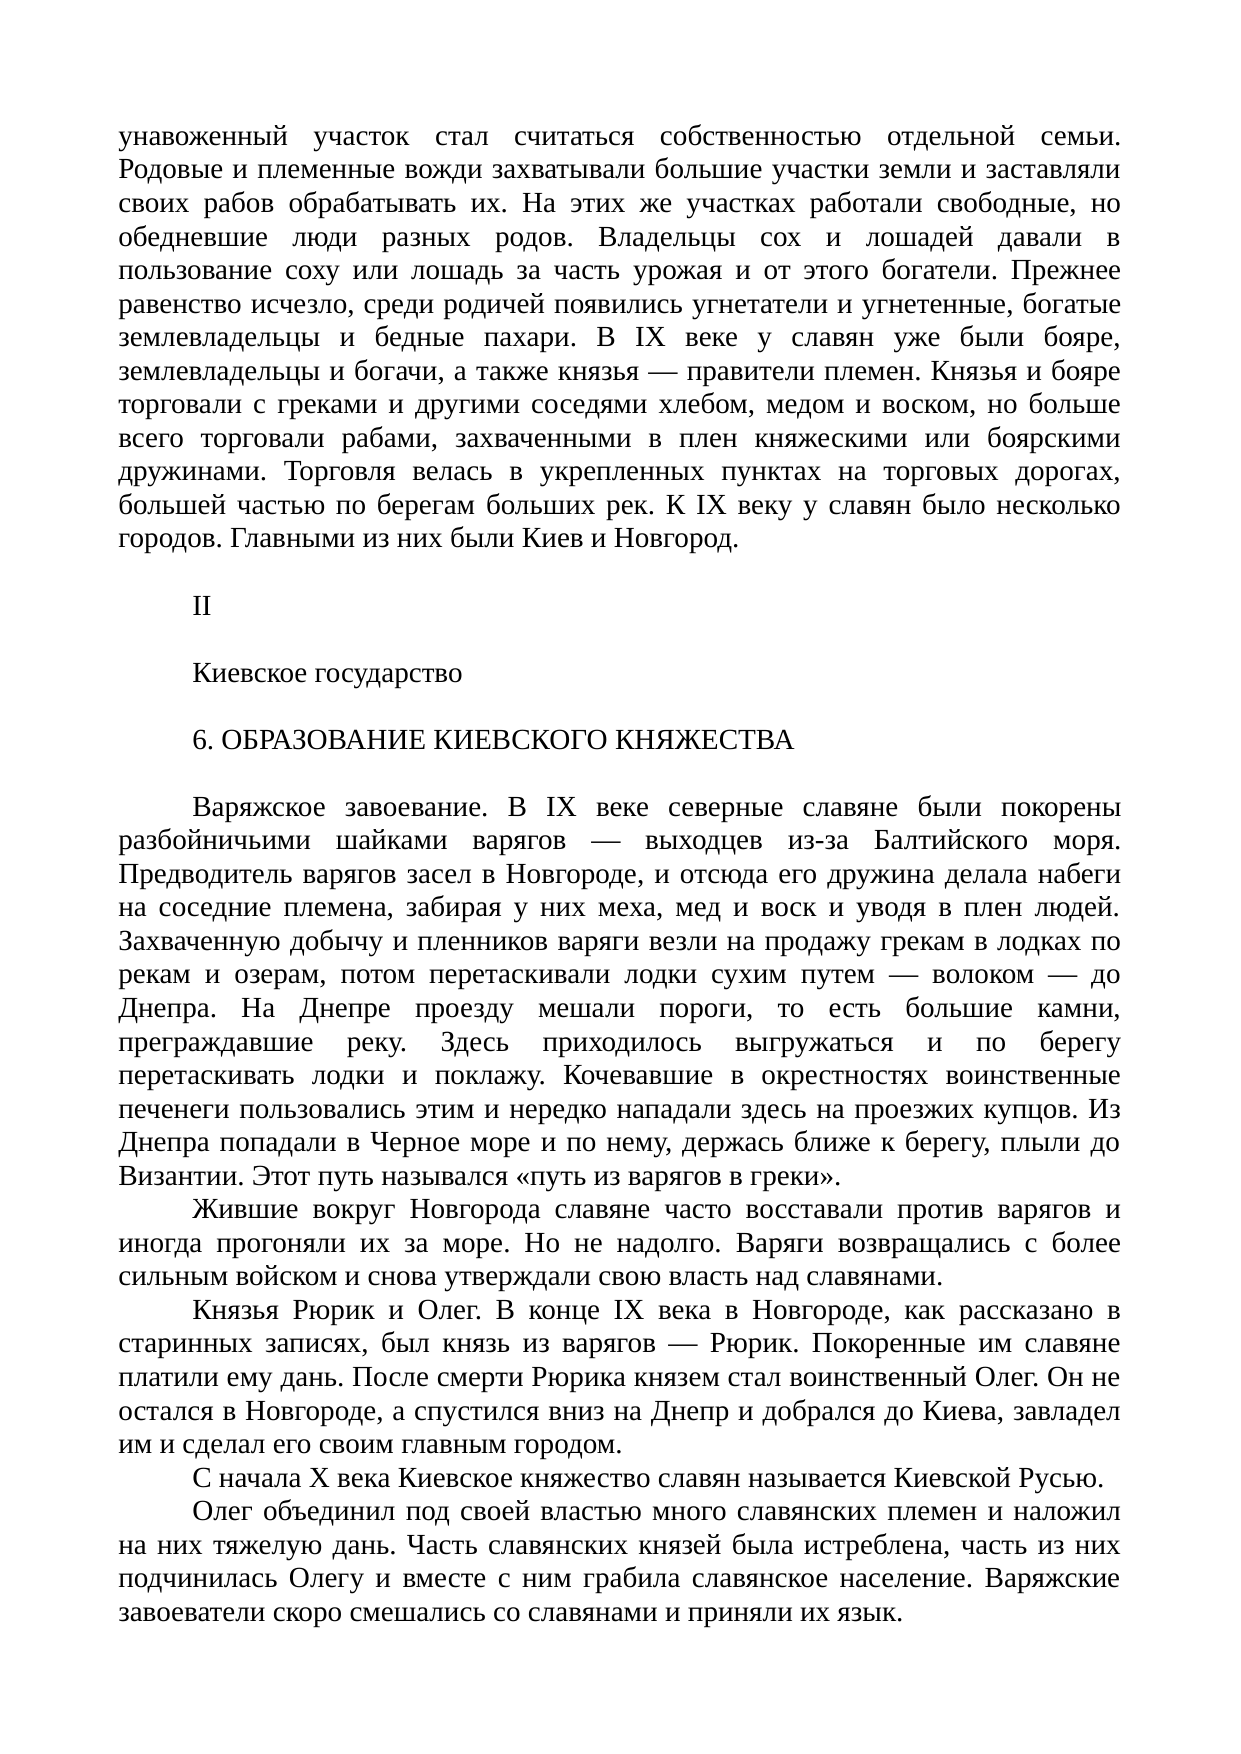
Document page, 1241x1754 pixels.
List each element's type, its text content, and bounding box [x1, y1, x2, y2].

text Варяжское завоевание. В IX веке северные славяне были покорены разбойничьими шайками варягов — выходцев из-за Балтийского моря. Предводитель варягов засел в Новгороде, и отсюда его дружина делала набеги на соседние племена, забирая у них меха, мед и воск и уводя в плен людей. Захваченную добычу и пленников варяги везли на продажу грекам в лодках по рекам и озерам, потом перетаскивали лодки сухим путем — волоком — до Днепра. На Днепре проезду мешали пороги, то есть большие камни, преграждавшие реку. Здесь приходилось выгружаться и по берегу перетаскивать лодки и поклажу. Кочевавшие в окрестностях воинственные печенеги пользовались этим и нередко нападали здесь на проезжих купцов. Из Днепра попадали в Черное море и по нему, держась ближе к берегу, плыли до Византии. Этот путь назывался «путь из варягов в греки». [118, 789, 1122, 1191]
text С начала X века Киевское княжество славян называется Киевской Русью. [118, 1460, 1122, 1493]
text Жившие вокруг Новгорода славяне часто восставали против варягов и иногда прогоняли их за море. Но не надолго. Варяги возвращались с более сильным войском и снова утверждали свою власть над славянами. [118, 1191, 1122, 1292]
text Князья Рюрик и Олег. В конце IX века в Новгороде, как рассказано в старинных записях, был князь из варягов — Рюрик. Покоренные им славяне платили ему дань. После смерти Рюрика князем стал воинственный Олег. Он не остался в Новгороде, а спустился вниз на Днепр и добрался до Киева, завладел им и сделал его своим главным городом. [118, 1292, 1122, 1460]
text 6. ОБРАЗОВАНИЕ КИЕВСКОГО КНЯЖЕСТВА [118, 722, 1122, 755]
text унавоженный участок стал считаться собственностью отдельной семьи. Родовые и племенные вожди захватывали большие участки земли и заставляли своих рабов обрабатывать их. На этих же участках работали свободные, но обедневшие люди разных родов. Владельцы сох и лошадей давали в пользование соху или лошадь за часть урожая и от этого богатели. Прежнее равенство исчезло, среди родичей появились угнетатели и угнетенные, богатые землевладельцы и бедные пахари. В IX веке у славян уже были бояре, землевладельцы и богачи, а также князья — правители племен. Князья и бояре торговали с греками и другими соседями хлебом, медом и воском, но больше всего торговали рабами, захваченными в плен княжескими или боярскими дружинами. Торговля велась в укрепленных пунктах на торговых дорогах, большей частью по берегам больших рек. К IX веку у славян было несколько городов. Главными из них были Киев и Новгород. [118, 118, 1122, 554]
text Киевское государство [118, 655, 1122, 688]
text Олег объединил под своей властью много славянских племен и наложил на них тяжелую дань. Часть славянских князей была истреблена, часть из них подчинилась Олегу и вместе с ним грабила славянское население. Варяжские завоеватели скоро смешались со славянами и приняли их язык. [118, 1493, 1122, 1627]
text II [118, 588, 1122, 621]
